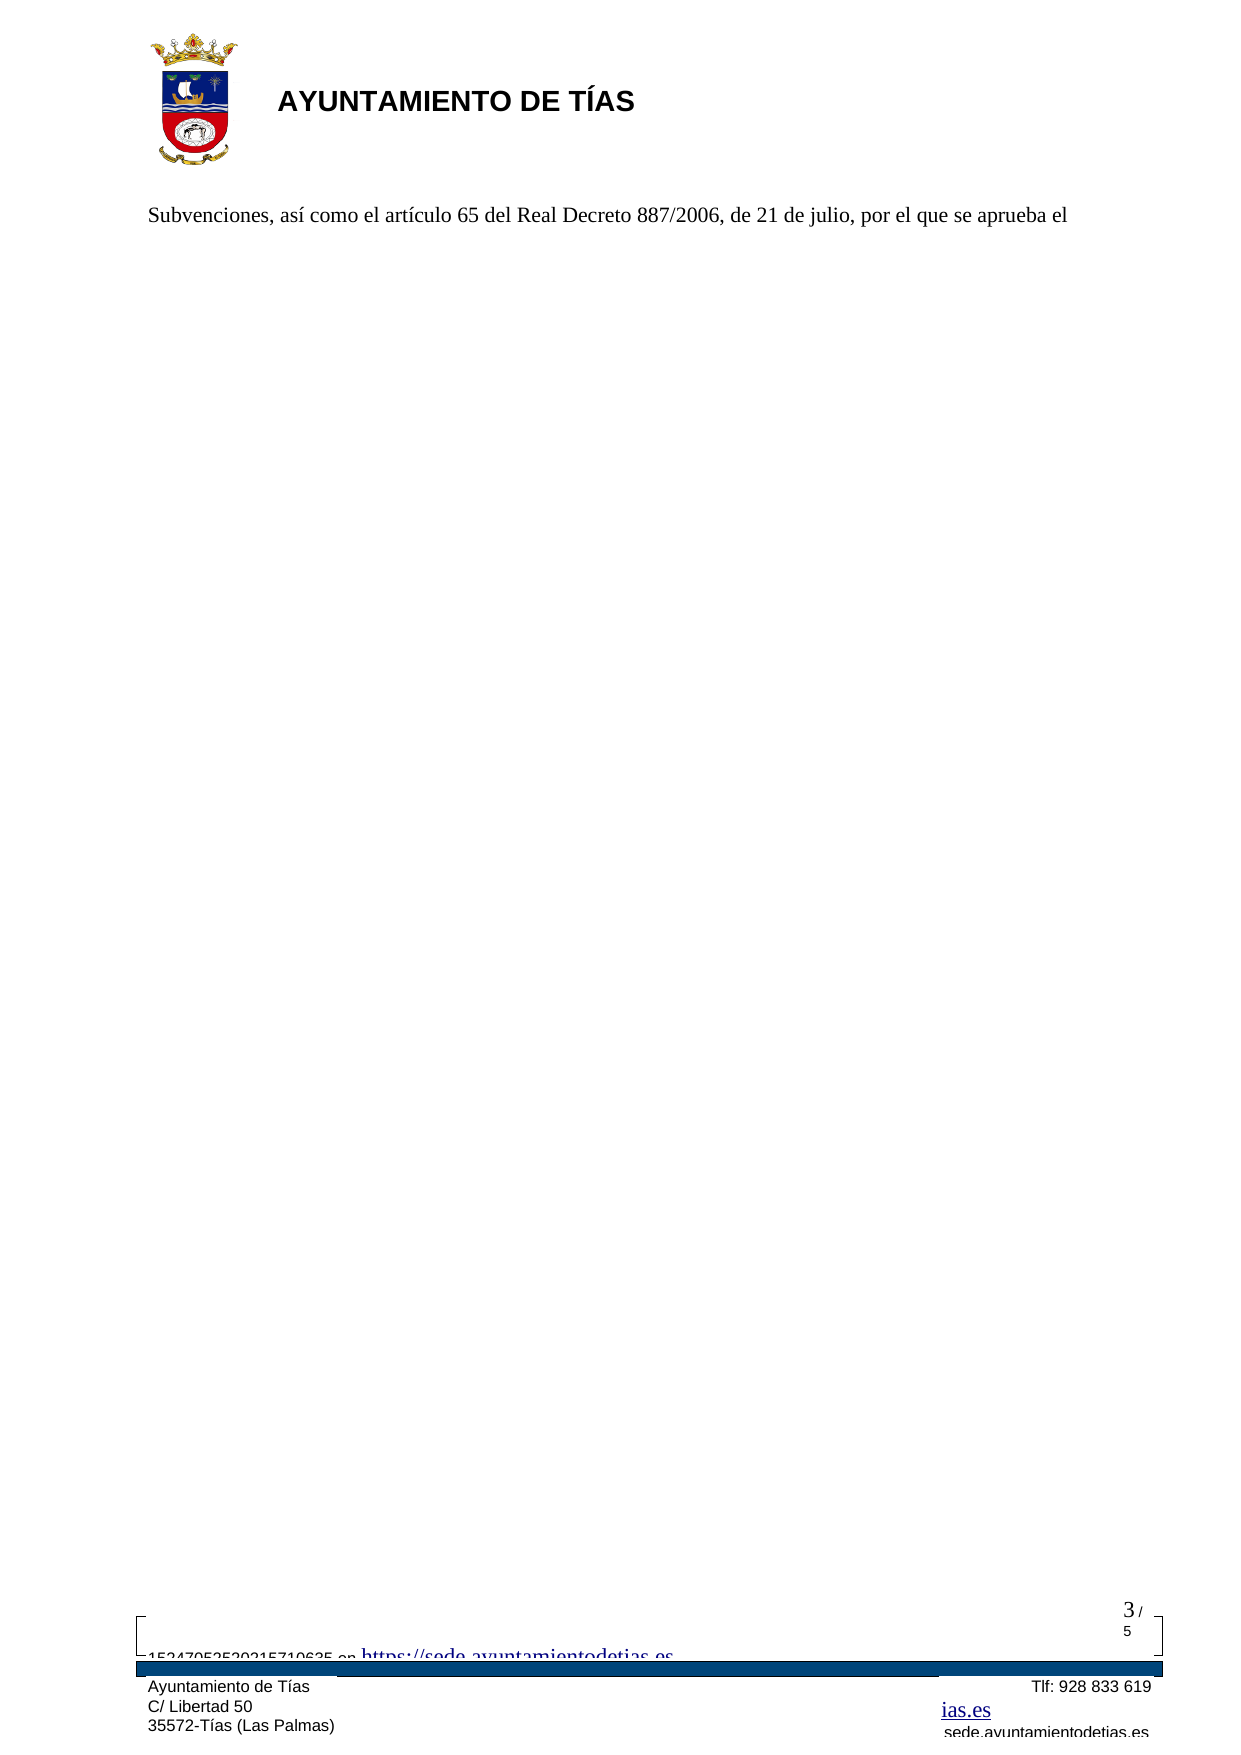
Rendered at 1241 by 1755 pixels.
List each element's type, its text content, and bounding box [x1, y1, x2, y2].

text Subvenciones, así como el artículo 65 del Real Decreto 887/2006, de 21 de julio, por el que se aprueba el [148, 202, 1163, 228]
